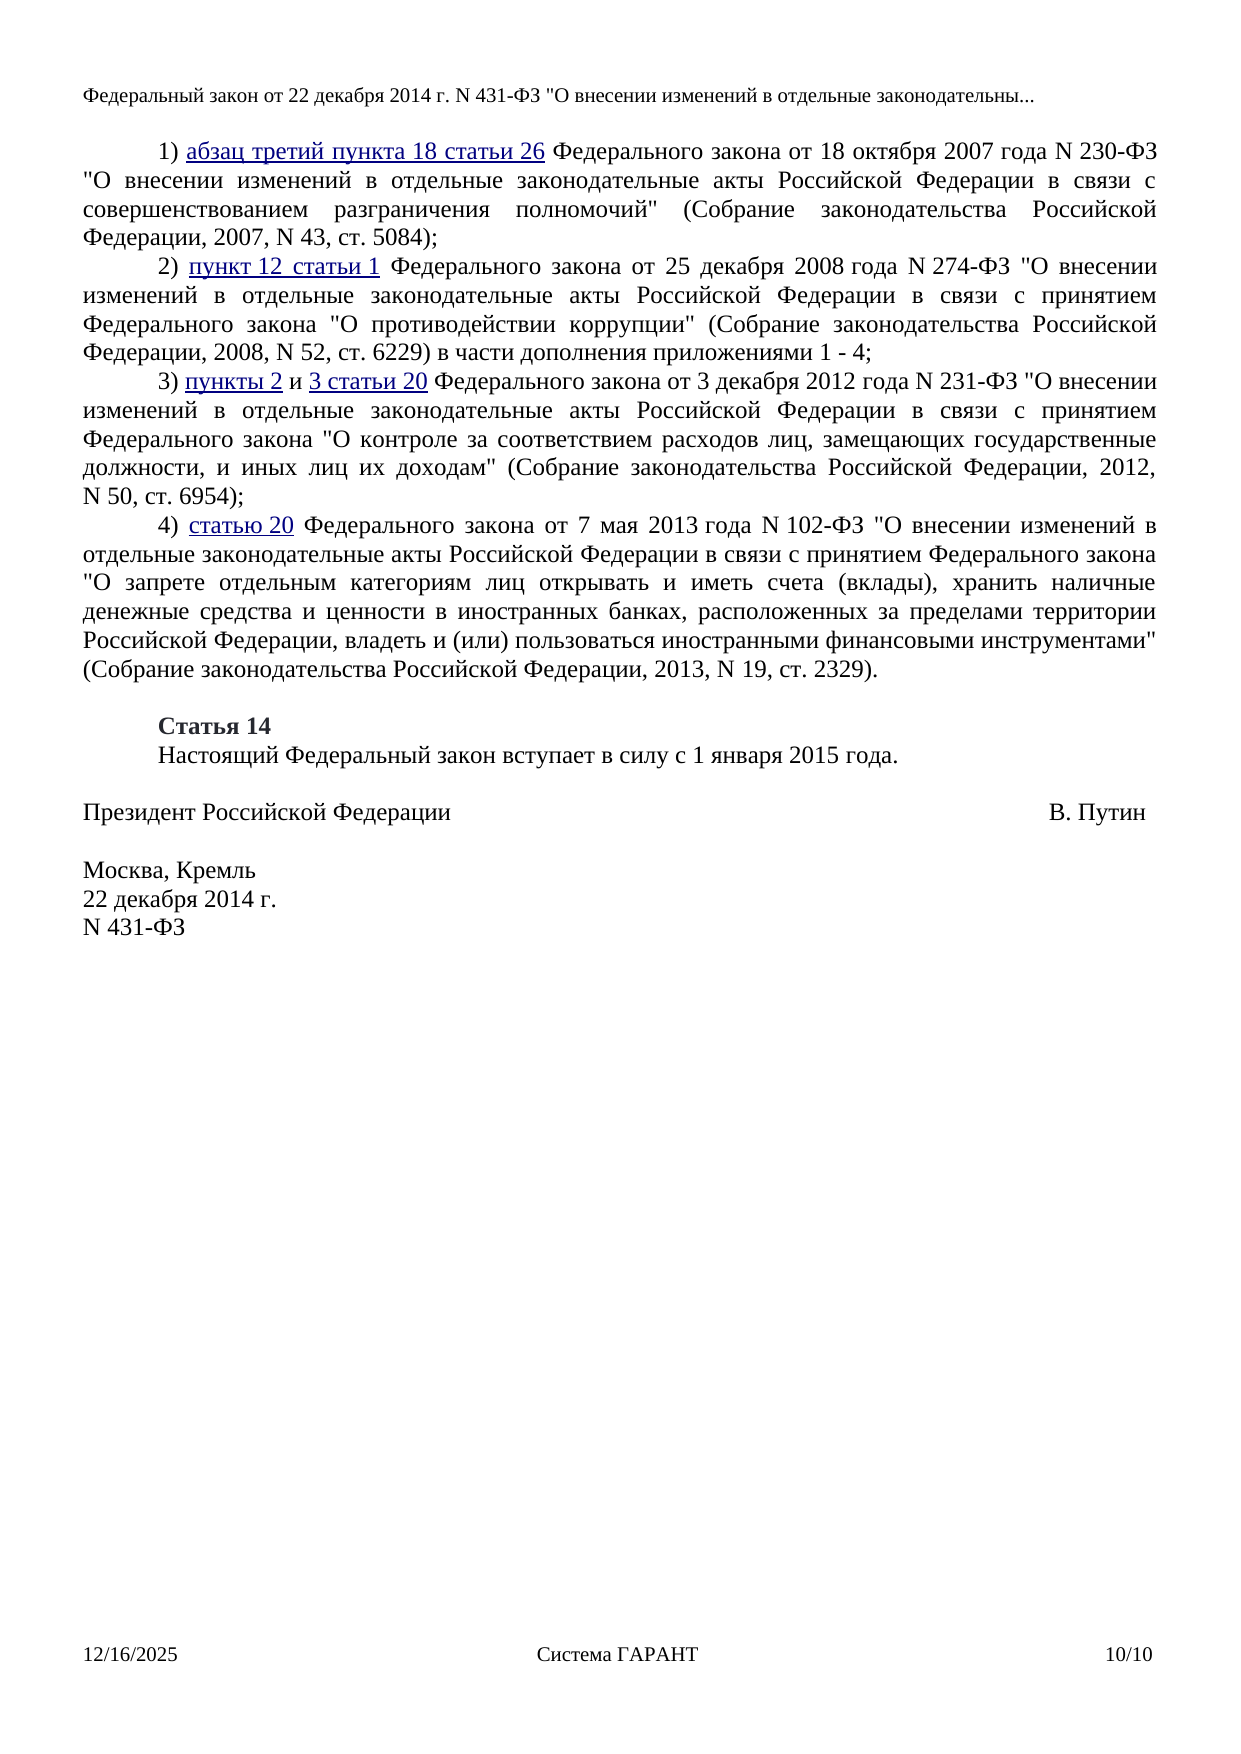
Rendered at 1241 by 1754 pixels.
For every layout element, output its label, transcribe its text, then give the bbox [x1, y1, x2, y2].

text Москва, Кремль [83, 855, 1157, 884]
text 1) абзац третий пункта 18 статьи 26 Федерального закона от 18 октября 2007 года N 230-ФЗ "О внесении изменений в отдельные законодательные акты Российской Федерации в связи с совершенствованием разграничения полномочий" (Собрание законодательства Российской Федерации, 2007, N 43, ст. 5084); [83, 136, 1157, 251]
text Настоящий Федеральный закон вступает в силу с 1 января 2015 года. [83, 740, 1157, 769]
table_header Президент Российской Федерации [83, 798, 791, 826]
text 22 декабря 2014 г. [83, 884, 1157, 912]
text N 431-ФЗ [83, 912, 1157, 941]
text 4) статью 20 Федерального закона от 7 мая 2013 года N 102-ФЗ "О внесении изменений в отдельные законодательные акты Российской Федерации в связи с принятием Федерального закона "О запрете отдельным категориям лиц открывать и иметь счета (вклады), хранить наличные денежные средства и ценности в иностранных банках, расположенных за пределами территории Российской Федерации, владеть и (или) пользоваться иностранными финансовыми инструментами" (Собрание законодательства Российской Федерации, 2013, N 19, ст. 2329). [83, 510, 1157, 682]
text 3) пункты 2 и 3 статьи 20 Федерального закона от 3 декабря 2012 года N 231-ФЗ "О внесении изменений в отдельные законодательные акты Российской Федерации в связи с принятием Федерального закона "О контроле за соответствием расходов лиц, замещающих государственные должности, и иных лиц их доходам" (Собрание законодательства Российской Федерации, 2012, N 50, ст. 6954); [83, 366, 1157, 510]
text Статья 14 [158, 711, 1157, 740]
text 2) пункт 12 статьи 1 Федерального закона от 25 декабря 2008 года N 274-ФЗ "О внесении изменений в отдельные законодательные акты Российской Федерации в связи с принятием Федерального закона "О противодействии коррупции" (Собрание законодательства Российской Федерации, 2008, N 52, ст. 6229) в части дополнения приложениями 1 - 4; [83, 251, 1157, 366]
table_header В. Путин [791, 798, 1146, 826]
